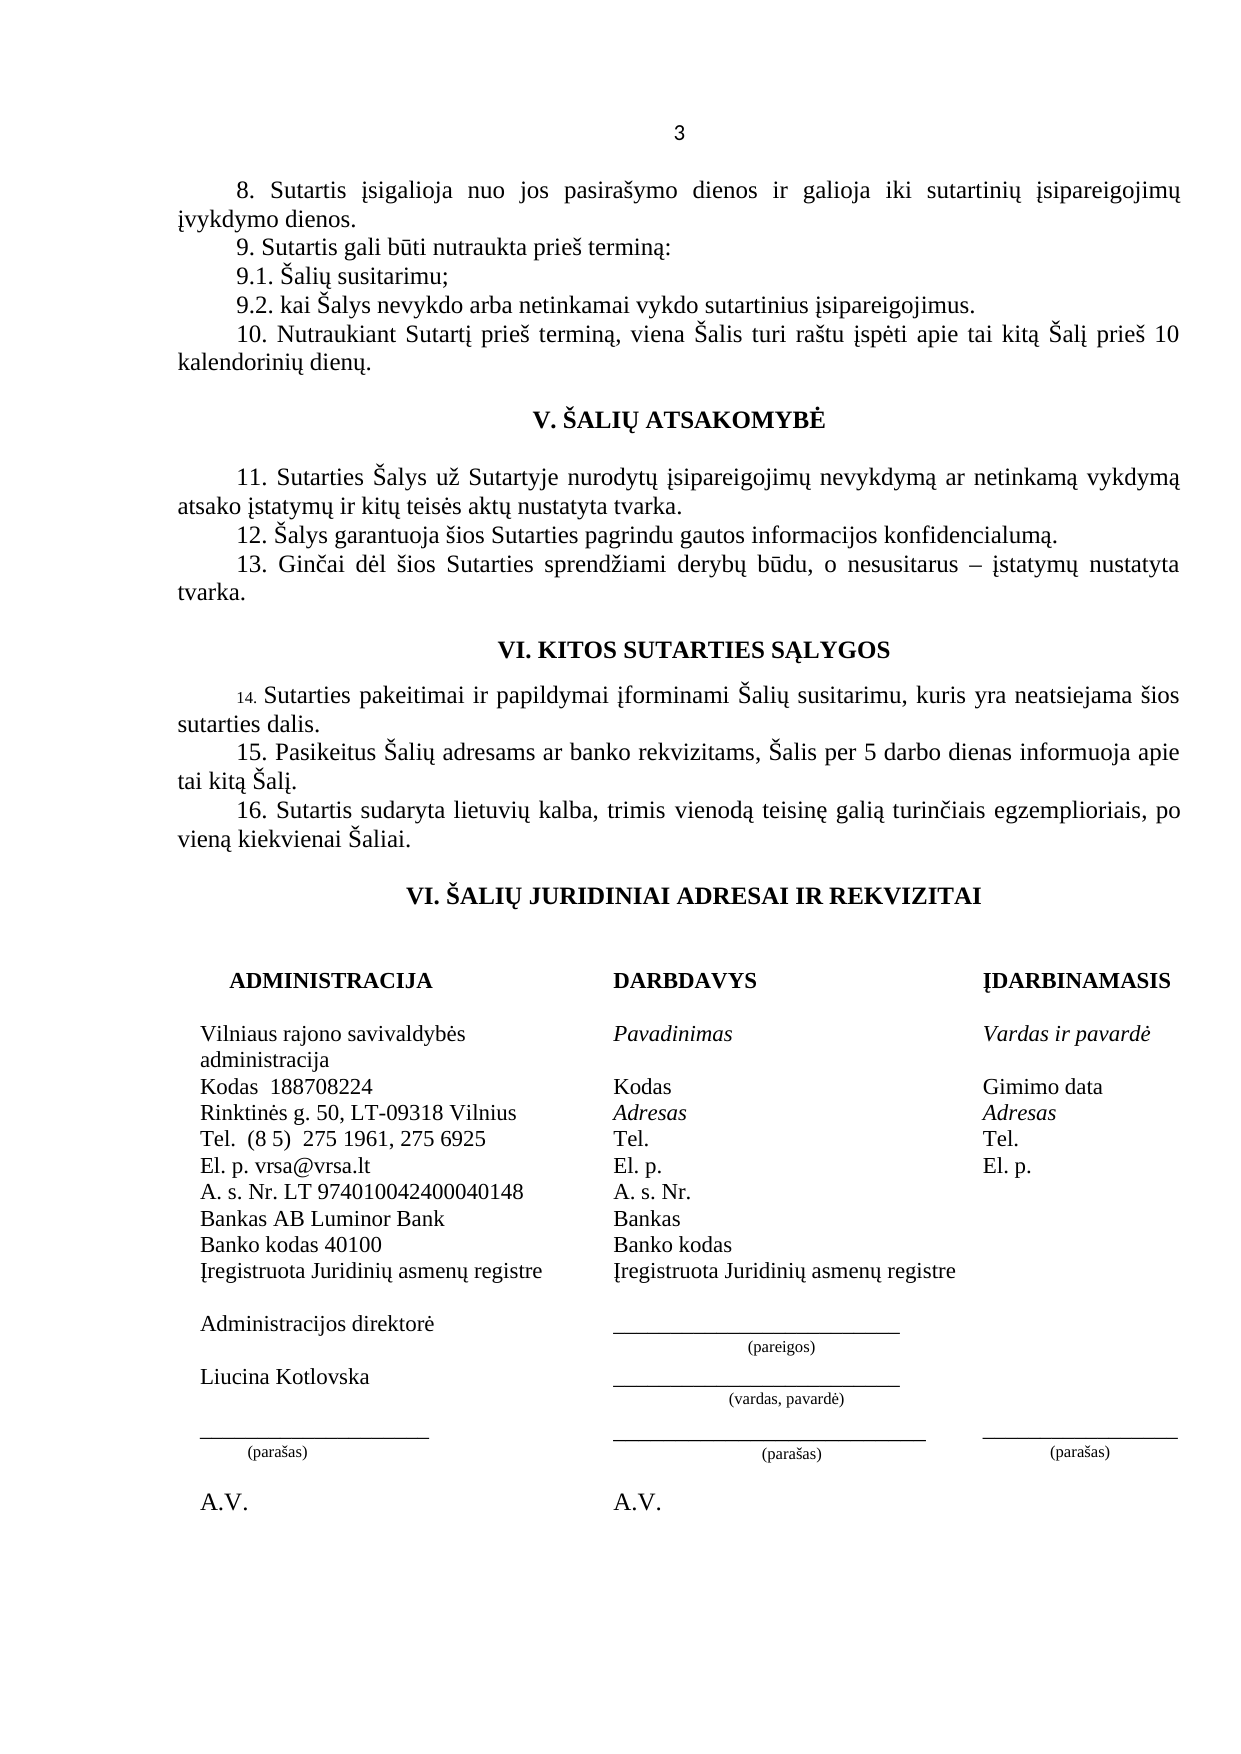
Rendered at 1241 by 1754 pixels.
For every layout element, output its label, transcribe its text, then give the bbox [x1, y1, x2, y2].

table_cell ____________________ (parašas) [189, 1415, 602, 1487]
table_cell [602, 1284, 971, 1310]
table_cell Vardas ir pavardė [971, 1020, 1198, 1073]
table_cell Pavadinimas [602, 1020, 971, 1073]
table_header ĮDARBINAMASIS [971, 968, 1198, 1020]
text 15. Pasikeitus Šalių adresams ar banko rekvizitams, Šalis per 5 darbo dienas informuoja apie tai kitą Šalį. [177, 737, 1181, 795]
table_cell [971, 1310, 1198, 1363]
table_cell Kodas 188708224 [189, 1073, 602, 1099]
table_header DARBDAVYS [602, 968, 971, 1020]
table_cell _________________________ (pareigos) [602, 1310, 971, 1363]
table_header ADMINISTRACIJA [189, 968, 602, 1020]
table_cell Įregistruota Juridinių asmenų registre [602, 1257, 971, 1284]
table_cell A. s. Nr. Bankas Banko kodas [602, 1178, 971, 1257]
table_cell A. s. Nr. LT 974010042400040148 Bankas AB Luminor Bank Banko kodas 40100 [189, 1178, 602, 1257]
table_cell Adresas [971, 1099, 1198, 1126]
table_cell _________________________ (parašas) [602, 1415, 971, 1487]
text 14. Sutarties pakeitimai ir papildymai įforminami Šalių susitarimu, kuris yra neatsiejama šios sutarties dalis. [177, 680, 1181, 737]
table_cell A.V. [189, 1487, 602, 1516]
table_cell Įregistruota Juridinių asmenų registre [189, 1257, 602, 1284]
table_cell _________________ (parašas) [971, 1415, 1198, 1487]
text 11. Sutarties Šalys už Sutartyje nurodytų įsipareigojimų nevykdymą ar netinkamą vykdymą atsako įstatymų ir kitų teisės aktų nustatyta tvarka. [177, 462, 1181, 520]
table_cell Tel. El. p. [602, 1126, 971, 1178]
table_cell A.V. [602, 1487, 971, 1516]
text VI. ŠALIŲ JURIDINIAI ADRESAI IR REKVIZITAI [207, 881, 1181, 910]
table_cell Adresas [602, 1099, 971, 1126]
text 9. Sutartis gali būti nutraukta prieš terminą: [177, 232, 1181, 261]
text 12. Šalys garantuoja šios Sutarties pagrindu gautos informacijos konfidencialumą. [177, 520, 1181, 549]
table_cell Liucina Kotlovska [189, 1363, 602, 1415]
table_cell [189, 1284, 602, 1310]
table_cell [971, 1284, 1198, 1310]
table_cell Tel. El. p. [971, 1126, 1198, 1178]
table_cell [971, 1363, 1198, 1415]
text 9.1. Šalių susitarimu; [177, 261, 1181, 290]
text VI. KITOS sutarties SĄLYGOS [207, 635, 1181, 664]
table_cell Tel. (8 5) 275 1961, 275 6925 El. p. vrsa@vrsa.lt [189, 1126, 602, 1178]
text 8. Sutartis įsigalioja nuo jos pasirašymo dienos ir galioja iki sutartinių įsipareigojimų įvykdymo dienos. [177, 175, 1181, 232]
table_cell Vilniaus rajono savivaldybės administracija [189, 1020, 602, 1073]
text 16. Sutartis sudaryta lietuvių kalba, trimis vienodą teisinę galią turinčiais egzemplioriais, po vieną kiekvienai Šaliai. [177, 795, 1181, 852]
table_cell [971, 1257, 1198, 1284]
table_cell [971, 1487, 1198, 1516]
table_cell Gimimo data [971, 1073, 1198, 1099]
text 10. Nutraukiant Sutartį prieš terminą, viena Šalis turi raštu įspėti apie tai kitą Šalį prieš 10 kalendorinių dienų. [177, 319, 1181, 376]
table_cell Kodas [602, 1073, 971, 1099]
text V. ŠALIŲ ATSAKOMYBĖ [177, 405, 1181, 434]
table_cell Rinktinės g. 50, LT-09318 Vilnius [189, 1099, 602, 1126]
table_cell Administracijos direktorė [189, 1310, 602, 1363]
text 9.2. kai Šalys nevykdo arba netinkamai vykdo sutartinius įsipareigojimus. [177, 290, 1181, 319]
table_cell _________________________ (vardas, pavardė) [602, 1363, 971, 1415]
table_cell [971, 1178, 1198, 1257]
text 13. Ginčai dėl šios Sutarties sprendžiami derybų būdu, o nesusitarus – įstatymų nustatyta tvarka. [177, 549, 1181, 606]
